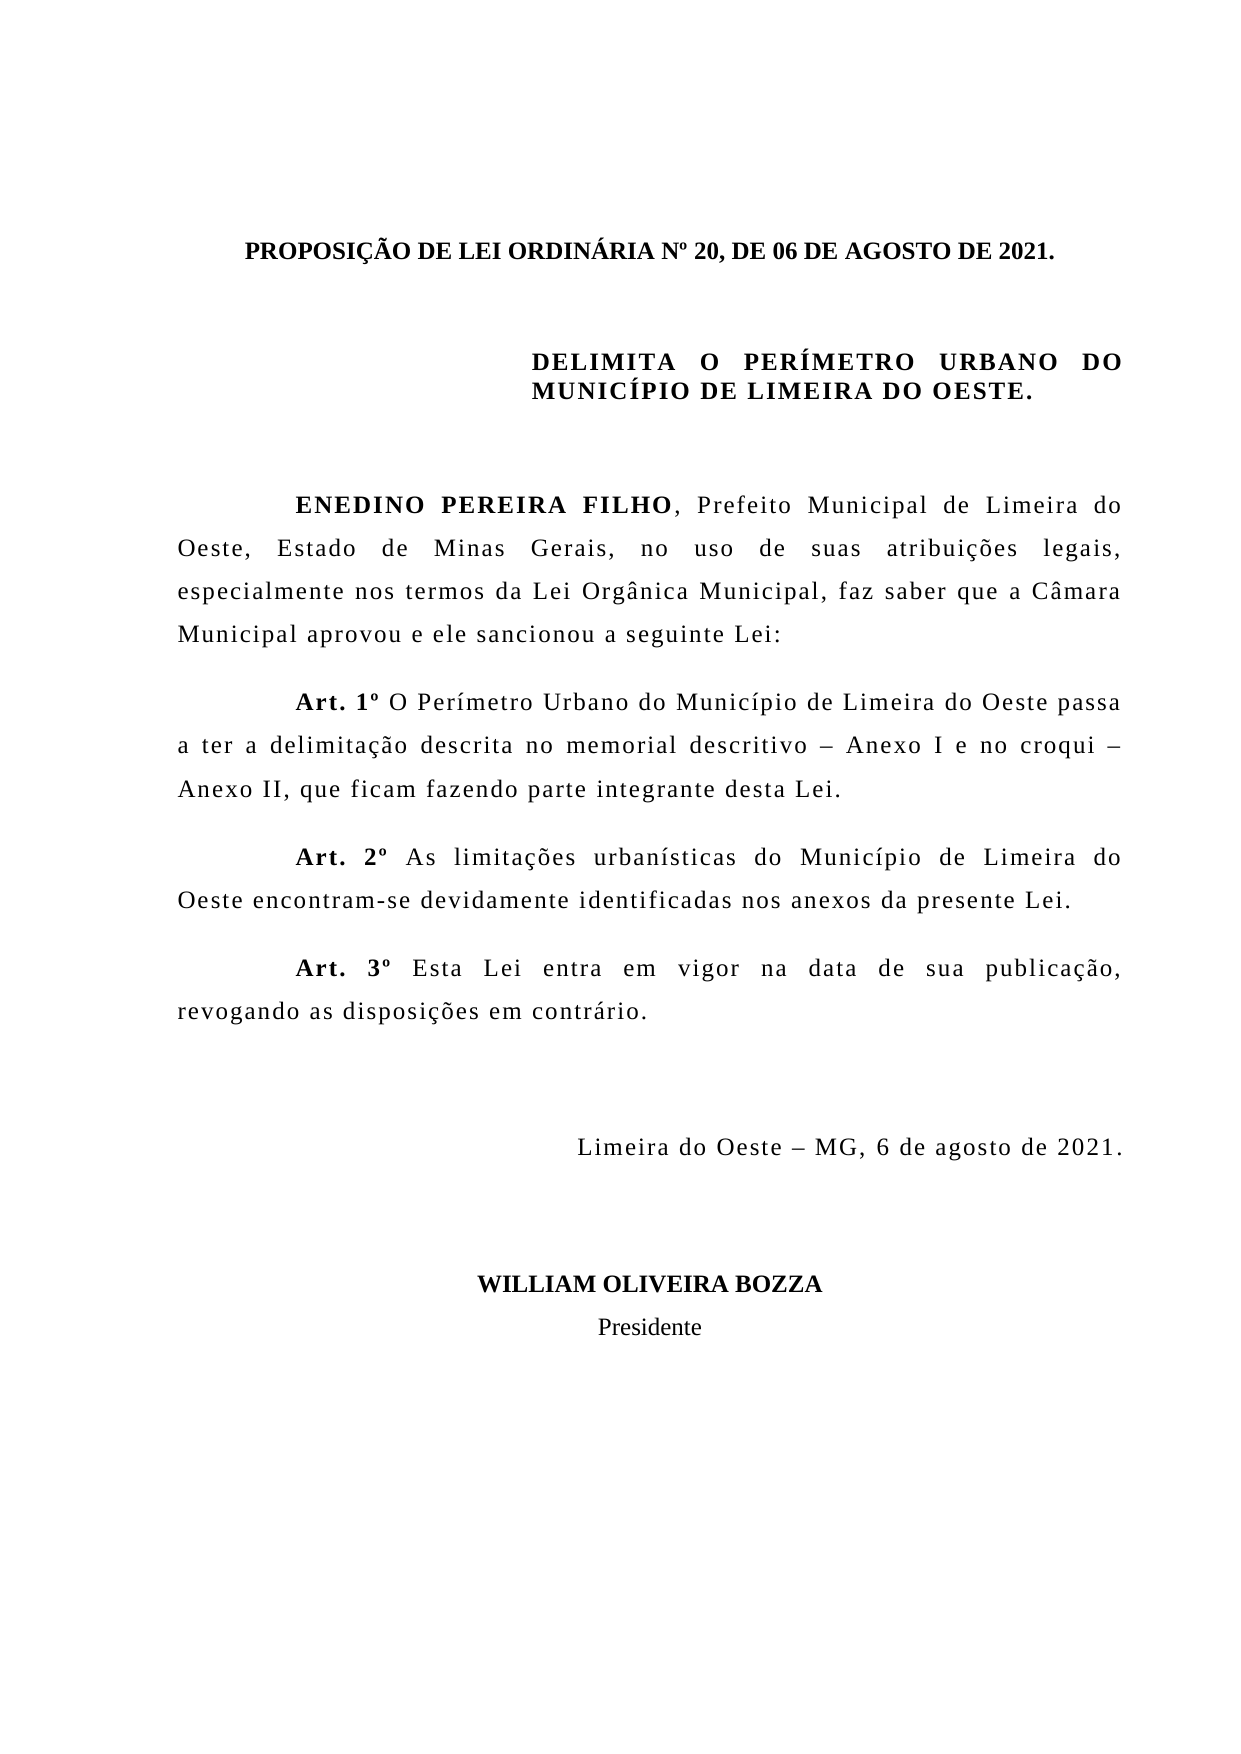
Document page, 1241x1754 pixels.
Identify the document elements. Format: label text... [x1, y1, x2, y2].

text Presidente [177, 1312, 1122, 1341]
text DELIMITA O PERÍMETRO URBANO DO MUNICÍPIO DE LIMEIRA DO OESTE. [532, 347, 1122, 405]
text Limeira do Oeste – MG, 6 de agosto de 2021. [177, 1132, 1122, 1161]
text ENEDINO PEREIRA FILHO, Prefeito Municipal de Limeira do Oeste, Estado de Minas Gerais, no uso de suas atribuições legais, especialmente nos termos da Lei Orgânica Municipal, faz saber que a Câmara Municipal aprovou e ele sancionou a seguinte Lei: [177, 490, 1122, 648]
text Art. 2º As limitações urbanísticas do Município de Limeira do Oeste encontram-se devidamente identificadas nos anexos da presente Lei. [177, 842, 1122, 914]
text WILLIAM OLIVEIRA BOZZA [177, 1269, 1122, 1297]
text Art. 1º O Perímetro Urbano do Município de Limeira do Oeste passa a ter a delimitação descrita no memorial descritivo – Anexo I e no croqui – Anexo II, que ficam fazendo parte integrante desta Lei. [177, 687, 1122, 802]
text Art. 3º Esta Lei entra em vigor na data de sua publicação, revogando as disposições em contrário. [177, 953, 1122, 1025]
text PROPOSIÇÃO DE LEI ORDINÁRIA Nº 20, DE 06 DE AGOSTO DE 2021. [177, 236, 1122, 265]
